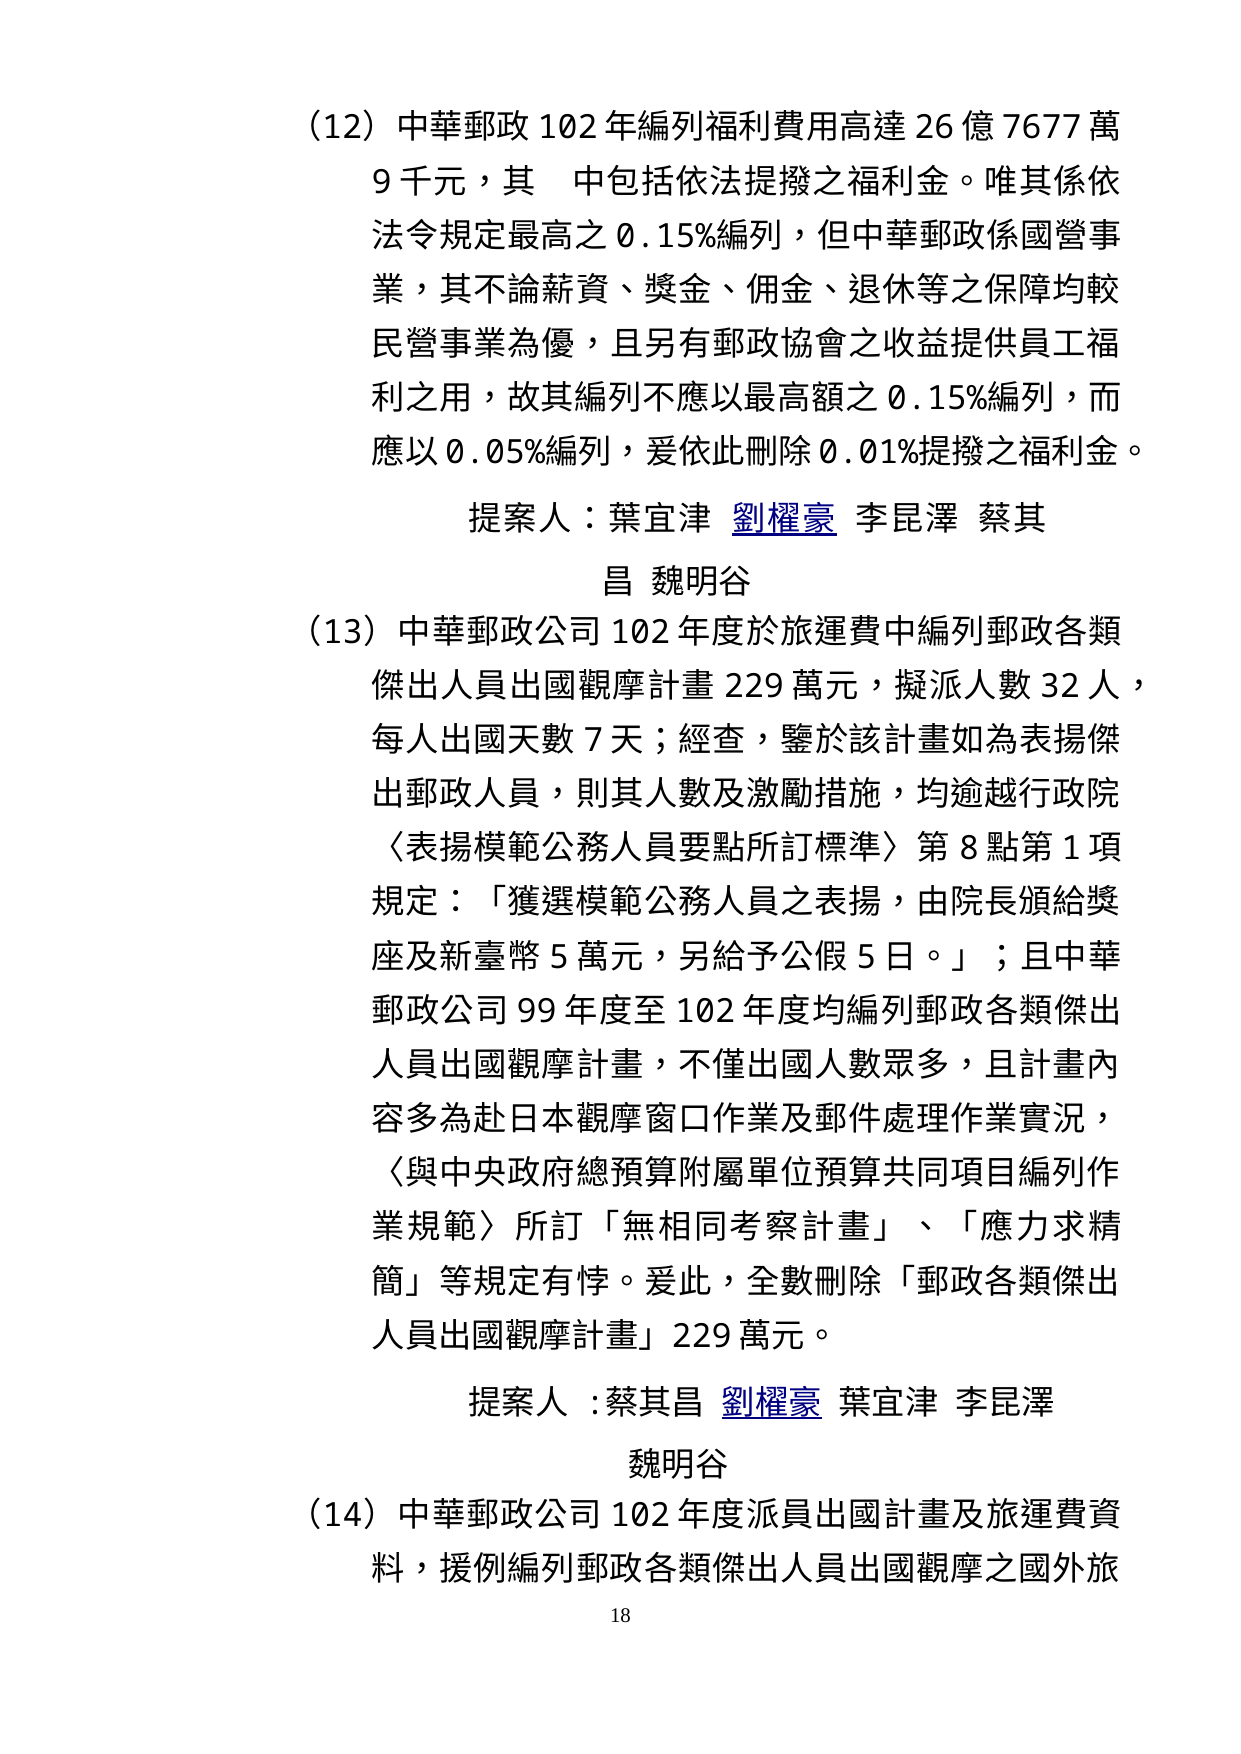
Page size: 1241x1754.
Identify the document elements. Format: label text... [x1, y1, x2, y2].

text （12）中華郵政102年編列福利費用高達26億7677萬9千元，其 中包括依法提撥之福利金。唯其係依法令規定最高之0.15%編列，但中華郵政係國營事業，其不論薪資、獎金、佣金、退休等之保障均較民營事業為優，且另有郵政協會之收益提供員工福利之用，故其編列不應以最高額之0.15%編列，而應以0.05%編列，爰依此刪除0.01%提撥之福利金。 [288, 96, 1122, 475]
text 魏明谷 [468, 1421, 1093, 1483]
text （13）中華郵政公司102年度於旅運費中編列郵政各類傑出人員出國觀摩計畫229萬元，擬派人數32人，每人出國天數7天；經查，鑒於該計畫如為表揚傑出郵政人員，則其人數及激勵措施，均逾越行政院〈表揚模範公務人員要點所訂標準〉第8點第1項規定：「獲選模範公務人員之表揚，由院長頒給獎座及新臺幣5萬元，另給予公假5日。」；且中華郵政公司99年度至102年度均編列郵政各類傑出人員出國觀摩計畫，不僅出國人數眾多，且計畫內容多為赴日本觀摩窗口作業及郵件處理作業實況，〈與中央政府總預算附屬單位預算共同項目編列作業規範〉所訂「無相同考察計畫」、「應力求精簡」等規定有悖。爰此，全數刪除「郵政各類傑出人員出國觀摩計畫」229萬元。 [288, 600, 1122, 1358]
text 提案人：葉宜津 劉櫂豪 李昆澤 蔡其昌 魏明谷 [468, 475, 1047, 600]
text 提案人 :蔡其昌 劉櫂豪 葉宜津 李昆澤 [468, 1358, 1074, 1421]
text （14）中華郵政公司102年度派員出國計畫及旅運費資料，援例編列郵政各類傑出人員出國觀摩之國外旅 [288, 1483, 1122, 1591]
